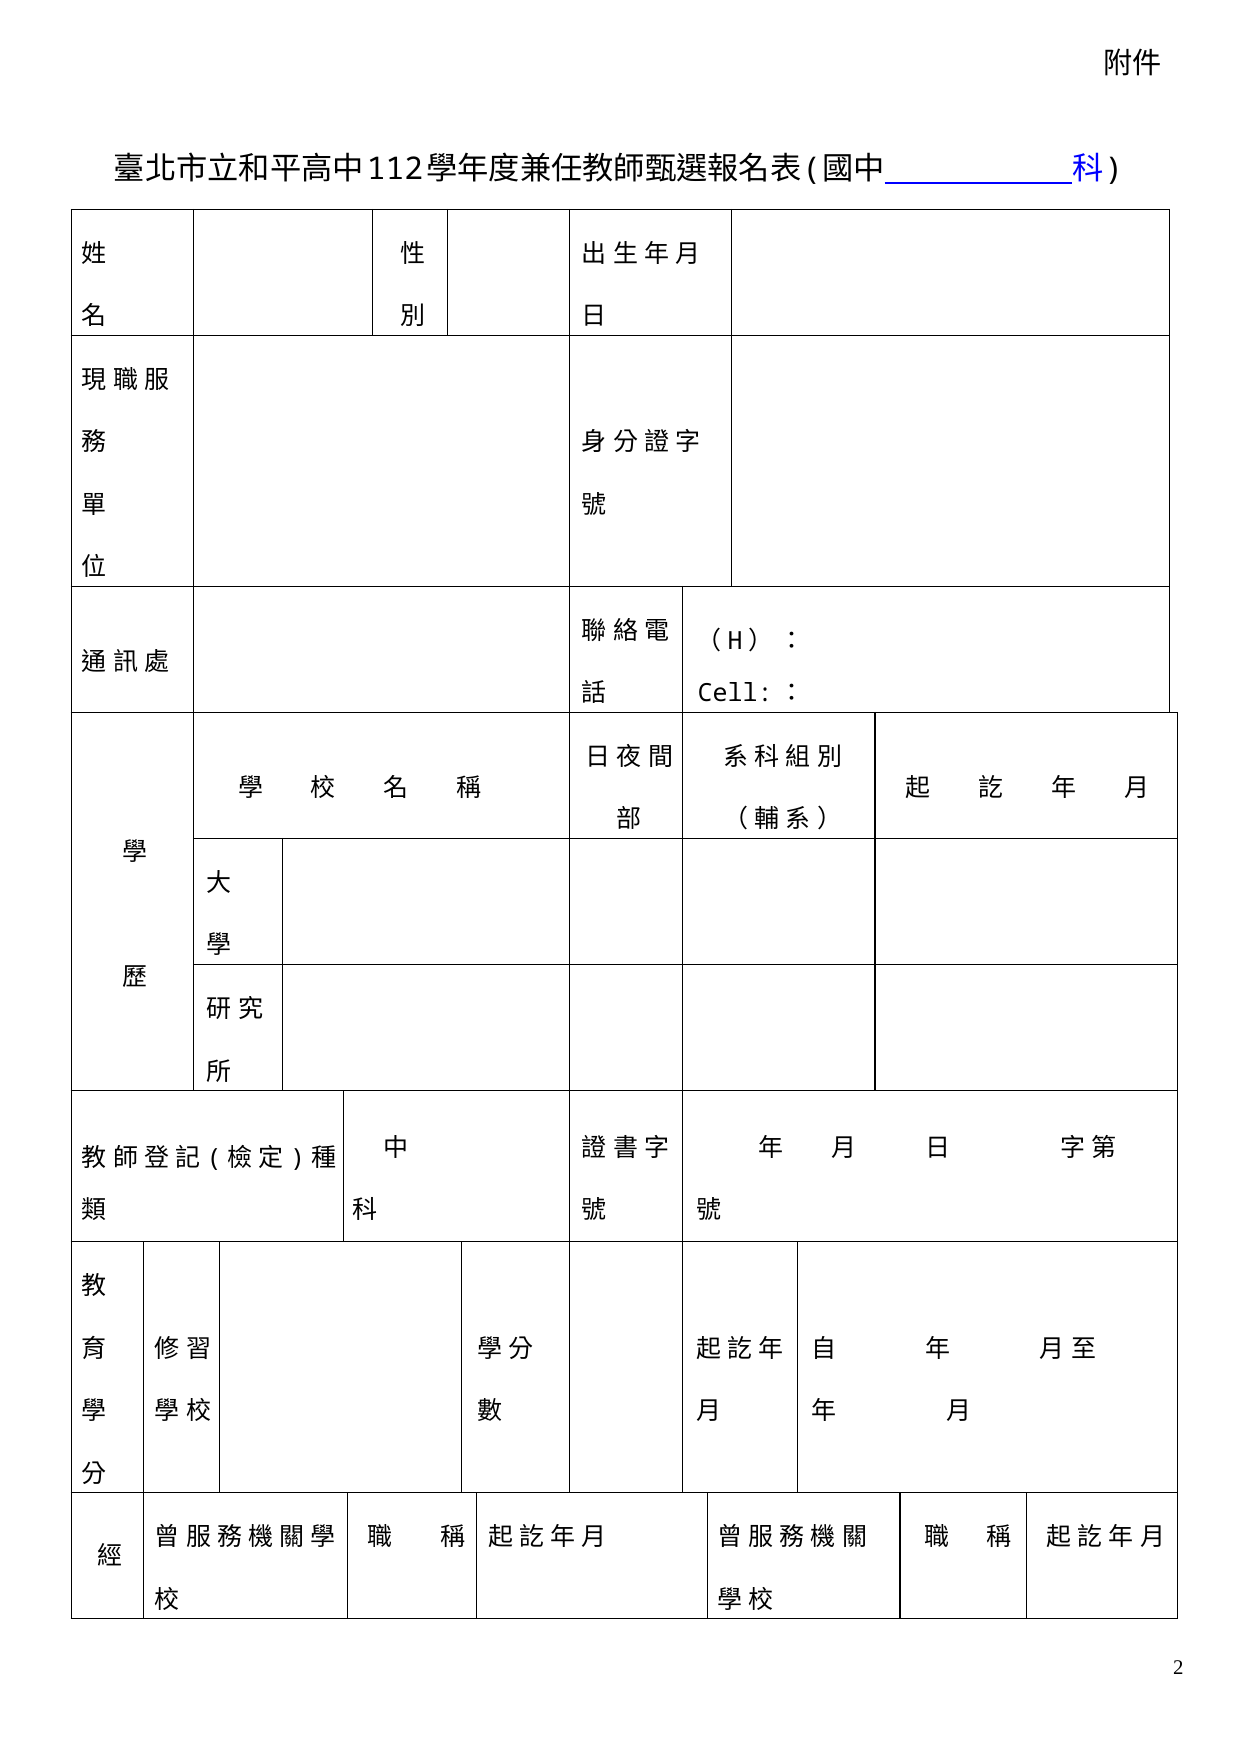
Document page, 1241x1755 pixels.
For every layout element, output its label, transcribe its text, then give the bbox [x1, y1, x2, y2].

table_cell [732, 336, 1169, 586]
table_cell [683, 965, 874, 1090]
table_header [194, 210, 372, 335]
table_cell 曾服務機關學校 [708, 1493, 899, 1618]
table_cell [876, 965, 1177, 1090]
table_cell [283, 839, 569, 964]
table_cell [194, 587, 569, 712]
table_cell 自 年 月至 年 月 [798, 1242, 1177, 1492]
table_cell 起訖年月 [1027, 1493, 1177, 1618]
table_cell 系科組別（輔系） [683, 713, 874, 838]
table_cell 起訖年月 [683, 1242, 797, 1492]
table_cell 曾服務機關學校 [144, 1493, 347, 1618]
table_cell 學分數 [462, 1242, 569, 1492]
table_cell 中 科 [344, 1091, 569, 1241]
text 臺北市立和平高中112學年度兼任教師甄選報名表(國中 科) [68, 32, 1178, 209]
table_cell 職 稱 [901, 1493, 1026, 1618]
table_cell 通訊處 [72, 587, 193, 712]
table_cell 起訖年月 [477, 1493, 707, 1618]
text 附件 [1103, 39, 1163, 79]
table_cell 身分證字號 [570, 336, 731, 586]
table_header [732, 210, 1169, 335]
table_cell 修習 學校 [144, 1242, 219, 1492]
table_header 出生年月日 [570, 210, 731, 335]
table_cell 學 歷 [72, 713, 193, 1090]
table_cell [570, 1242, 682, 1492]
table_cell 學 校 名 稱 [194, 713, 569, 838]
table_cell [283, 965, 569, 1090]
table_cell 年 月 日 字第 號 [683, 1091, 1177, 1241]
table_cell 現職服務 單 位 [72, 336, 193, 586]
table_cell [570, 839, 682, 964]
table_cell [1170, 335, 1177, 586]
table_cell 研究所 [194, 965, 282, 1090]
table_cell 聯絡電話 [570, 587, 682, 712]
table_cell 經 [72, 1493, 143, 1618]
table_header 姓 名 [72, 210, 193, 335]
table_cell [1170, 586, 1177, 712]
table_cell （H）： Cell:： [683, 587, 1169, 712]
table_cell 證書字號 [570, 1091, 682, 1241]
table_header 性 別 [373, 210, 447, 335]
table_cell [570, 965, 682, 1090]
table_cell 職 稱 [348, 1493, 476, 1618]
table_cell 大 學 [194, 839, 282, 964]
table_header [1170, 209, 1177, 335]
table_cell 教師登記(檢定)種類 [72, 1091, 343, 1241]
table_cell 教育 學分 [72, 1242, 143, 1492]
table_cell [876, 839, 1177, 964]
table_cell 日夜間部 [570, 713, 682, 838]
table_cell [683, 839, 874, 964]
table_cell [220, 1242, 461, 1492]
table_cell [194, 336, 569, 586]
table_cell 起 訖 年 月 [876, 713, 1177, 838]
table_header [448, 210, 569, 335]
